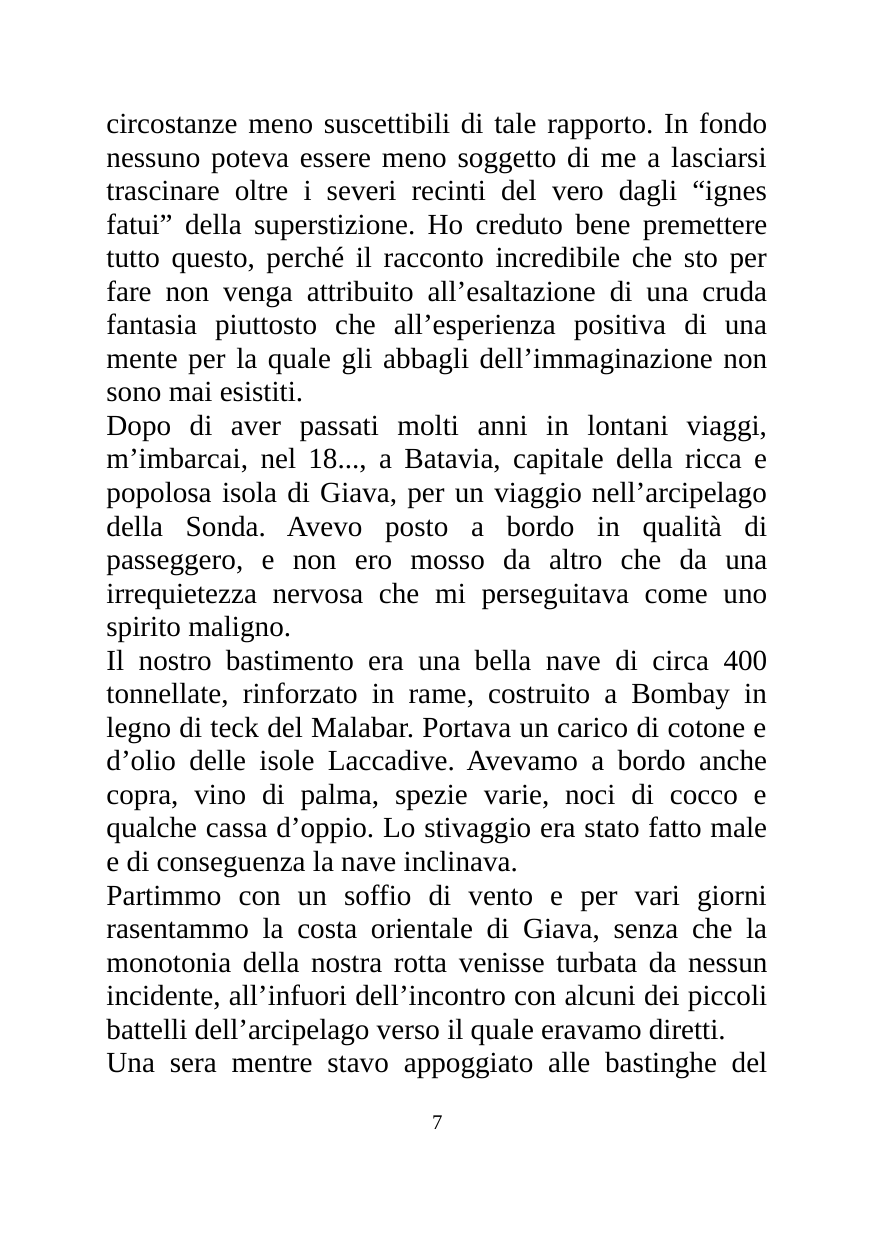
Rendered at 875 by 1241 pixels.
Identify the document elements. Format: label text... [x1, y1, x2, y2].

text Dopo di aver passati molti anni in lontani viaggi, m’imbarcai, nel 18..., a Batavia, capitale della ricca e popolosa isola di Giava, per un viaggio nell’arcipelago della Sonda. Avevo posto a bordo in qualità di passeggero, e non ero mosso da altro che da una irrequietezza nervosa che mi perseguitava come uno spirito maligno. [106, 408, 768, 643]
text Il nostro bastimento era una bella nave di circa 400 tonnellate, rinforzato in rame, costruito a Bombay in legno di teck del Malabar. Portava un carico di cotone e d’olio delle isole Laccadive. Avevamo a bordo anche copra, vino di palma, spezie varie, noci di cocco e qualche cassa d’oppio. Lo stivaggio era stato fatto male e di conseguenza la nave inclinava. [106, 643, 768, 878]
text circostanze meno suscettibili di tale rapporto. In fondo nessuno poteva essere meno soggetto di me a lasciarsi trascinare oltre i severi recinti del vero dagli “ignes fatui” della superstizione. Ho creduto bene premettere tutto questo, perché il racconto incredibile che sto per fare non venga attribuito all’esaltazione di una cruda fantasia piuttosto che all’esperienza positiva di una mente per la quale gli abbagli dell’immaginazione non sono mai esistiti. [106, 106, 768, 408]
text Una sera mentre stavo appoggiato alle bastinghe del [106, 1045, 768, 1079]
text Partimmo con un soffio di vento e per vari giorni rasentammo la costa orientale di Giava, senza che la monotonia della nostra rotta venisse turbata da nessun incidente, all’infuori dell’incontro con alcuni dei piccoli battelli dell’arcipelago verso il quale eravamo diretti. [106, 878, 768, 1045]
